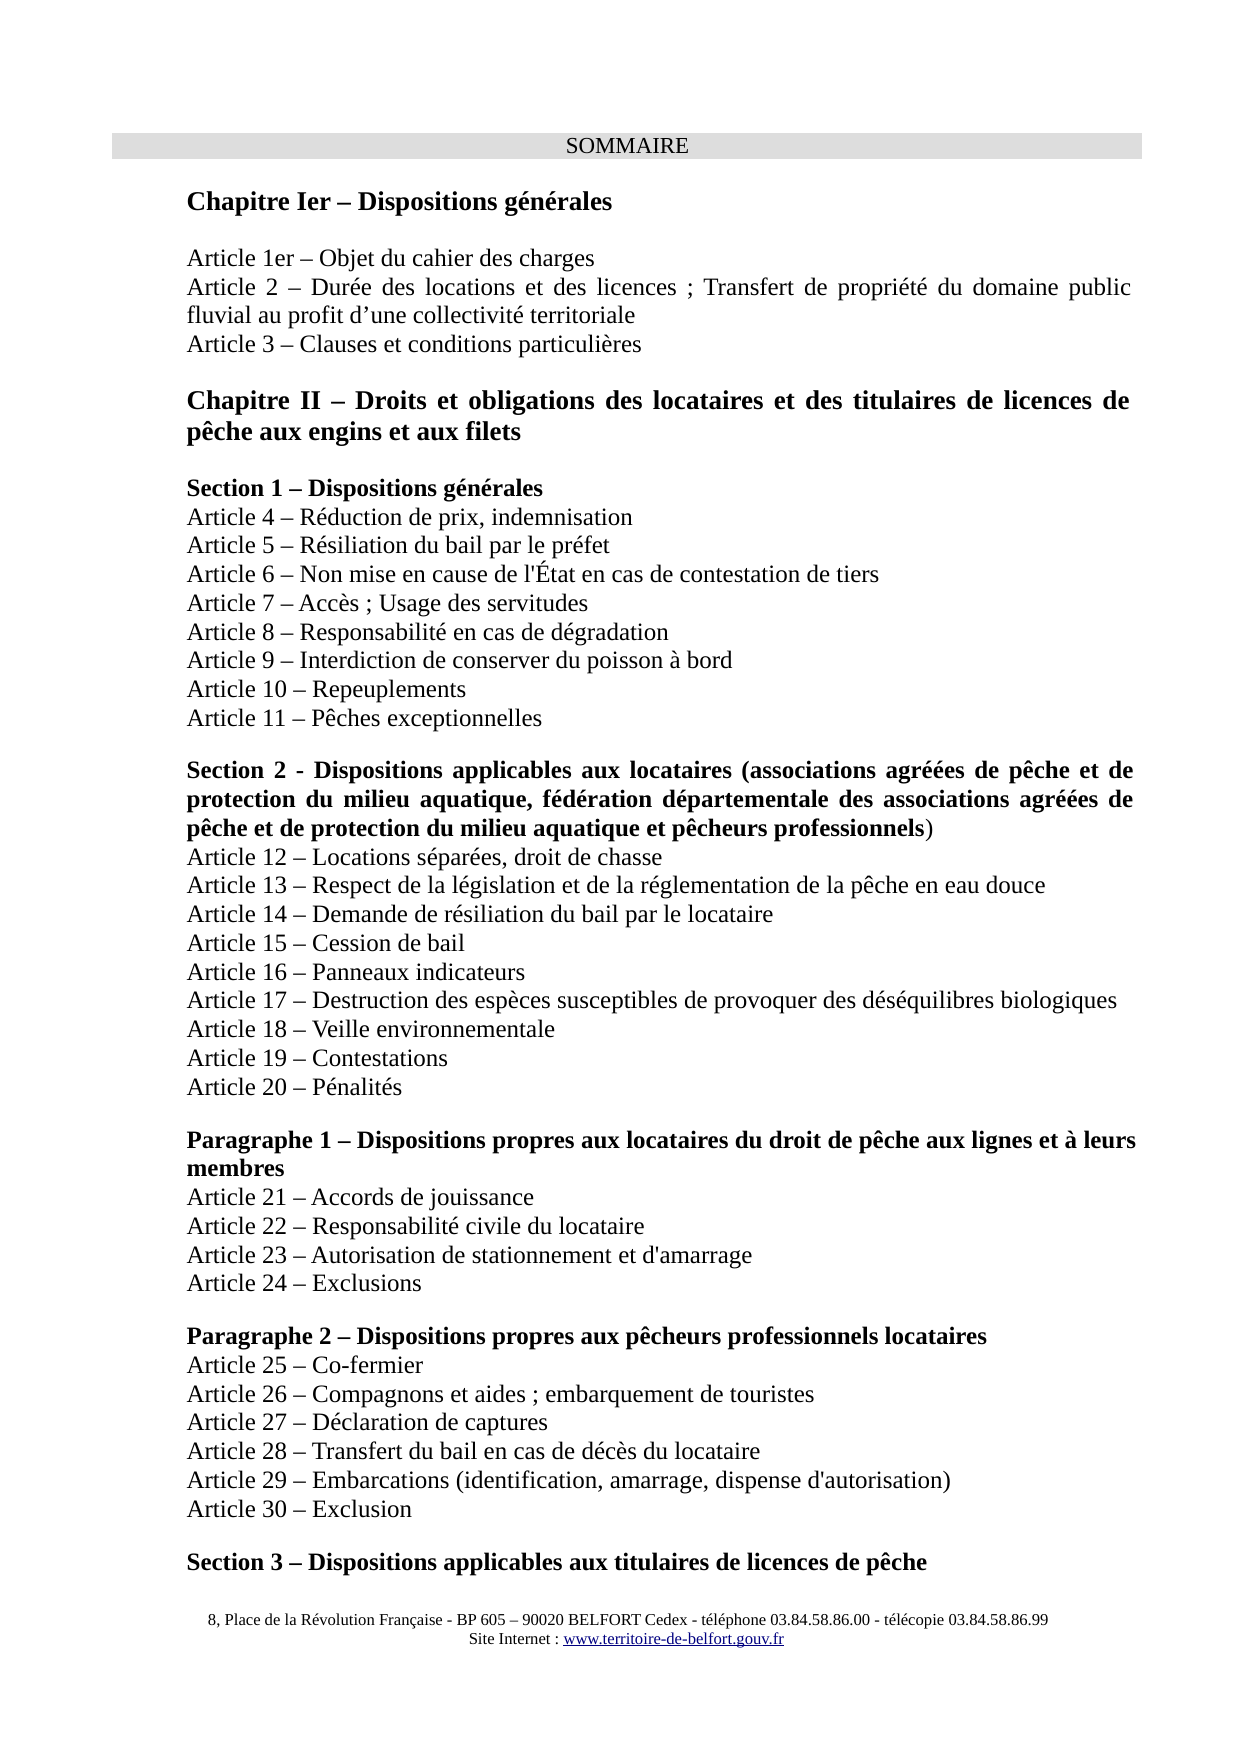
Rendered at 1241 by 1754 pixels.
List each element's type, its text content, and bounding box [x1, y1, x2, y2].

text Article 12 – Locations séparées, droit de chasse [112, 842, 1144, 871]
text Article 3 – Clauses et conditions particulières [112, 329, 1142, 358]
text SOMMAIRE [112, 133, 1142, 159]
text Article 14 – Demande de résiliation du bail par le locataire [112, 899, 1144, 928]
text Article 16 – Panneaux indicateurs [112, 957, 1144, 986]
text Article 21 – Accords de jouissance [112, 1182, 1144, 1211]
text Paragraphe 1 – Dispositions propres aux locataires du droit de pêche aux lignes et à leurs membres [112, 1125, 1144, 1182]
text Article 10 – Repeuplements [112, 674, 1144, 703]
text Article 15 – Cession de bail [112, 928, 1144, 957]
text Article 13 – Respect de la législation et de la réglementation de la pêche en eau douce [112, 871, 1144, 899]
text Article 29 – Embarcations (identification, amarrage, dispense d'autorisation) [112, 1465, 1144, 1494]
text Article 11 – Pêches exceptionnelles [112, 703, 1144, 732]
text Article 7 – Accès ; Usage des servitudes [112, 588, 1144, 617]
text Article 28 – Transfert du bail en cas de décès du locataire [112, 1436, 1144, 1465]
text Article 19 – Contestations [112, 1043, 1144, 1072]
text Section 1 – Dispositions générales [112, 473, 1142, 502]
text Article 27 – Déclaration de captures [112, 1407, 1144, 1436]
text Article 17 – Destruction des espèces susceptibles de provoquer des déséquilibres biologiques [112, 986, 1144, 1014]
text Article 25 – Co-fermier [112, 1350, 1144, 1379]
text Section 2 - Dispositions applicables aux locataires (associations agréées de pêche et de protection du milieu aquatique, fédération départementale des associations agréées de pêche et de protection du milieu aquatique et pêcheurs professionnels) [112, 756, 1144, 842]
text Article 8 – Responsabilité en cas de dégradation [112, 617, 1144, 645]
text Article 20 – Pénalités [112, 1072, 1144, 1101]
text Chapitre II – Droits et obligations des locataires et des titulaires de licences de pêche aux engins et aux filets [112, 384, 1142, 446]
text Article 4 – Réduction de prix, indemnisation [112, 502, 1142, 530]
text Article 2 – Durée des locations et des licences ; Transfert de propriété du domaine public fluvial au profit d’une collectivité territoriale [112, 272, 1142, 329]
text Article 6 – Non mise en cause de l'État en cas de contestation de tiers [112, 559, 1144, 588]
text Article 18 – Veille environnementale [112, 1014, 1144, 1043]
text Section 3 – Dispositions applicables aux titulaires de licences de pêche [112, 1547, 1144, 1575]
text Article 24 – Exclusions [112, 1268, 1144, 1297]
text Article 26 – Compagnons et aides ; embarquement de touristes [112, 1379, 1144, 1407]
text Article 22 – Responsabilité civile du locataire [112, 1211, 1144, 1240]
text Article 9 – Interdiction de conserver du poisson à bord [112, 645, 1144, 674]
text Article 23 – Autorisation de stationnement et d'amarrage [112, 1240, 1144, 1268]
text Paragraphe 2 – Dispositions propres aux pêcheurs professionnels locataires [112, 1321, 1144, 1350]
text Article 1er – Objet du cahier des charges [112, 243, 1142, 272]
text Article 30 – Exclusion [112, 1494, 1144, 1522]
text Chapitre Ier – Dispositions générales [112, 185, 1142, 216]
text Article 5 – Résiliation du bail par le préfet [112, 530, 1144, 559]
